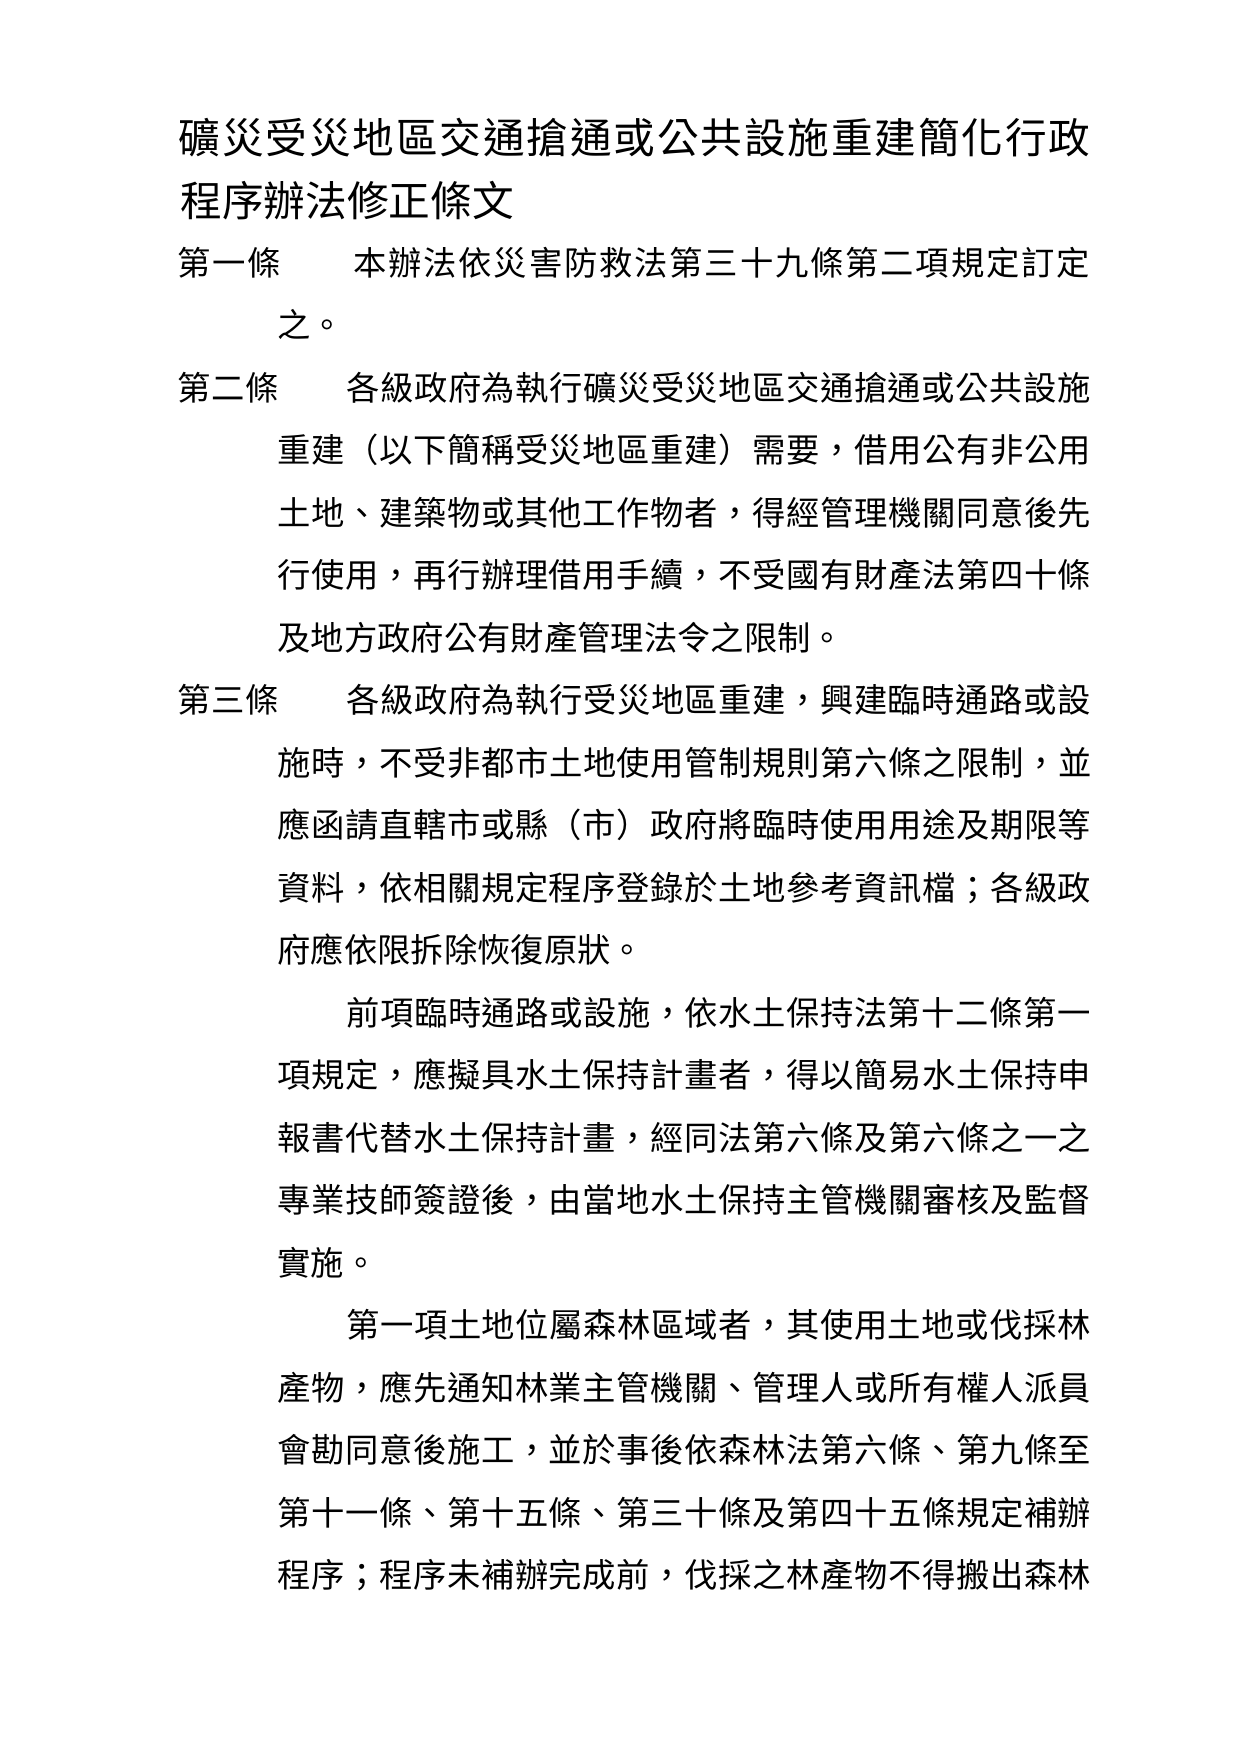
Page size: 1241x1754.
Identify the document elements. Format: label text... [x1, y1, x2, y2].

text 第二條 各級政府為執行礦災受災地區交通搶通或公共設施重建（以下簡稱受災地區重建）需要，借用公有非公用土地、建築物或其他工作物者，得經管理機關同意後先行使用，再行辦理借用手續，不受國有財產法第四十條及地方政府公有財產管理法令之限制。 [177, 344, 1092, 657]
text 第三條 各級政府為執行受災地區重建，興建臨時通路或設施時，不受非都市土地使用管制規則第六條之限制，並應函請直轄市或縣（市）政府將臨時使用用途及期限等資料，依相關規定程序登錄於土地參考資訊檔；各級政府應依限拆除恢復原狀。 [177, 657, 1092, 969]
text 第一條 本辦法依災害防救法第三十九條第二項規定訂定之。 [177, 219, 1092, 344]
text 礦災受災地區交通搶通或公共設施重建簡化行政程序辦法修正條文 [178, 94, 1092, 219]
text 前項臨時通路或設施，依水土保持法第十二條第一項規定，應擬具水土保持計畫者，得以簡易水土保持申報書代替水土保持計畫，經同法第六條及第六條之一之專業技師簽證後，由當地水土保持主管機關審核及監督實施。 [177, 969, 1092, 1282]
text 第一項土地位屬森林區域者，其使用土地或伐採林產物，應先通知林業主管機關、管理人或所有權人派員會勘同意後施工，並於事後依森林法第六條、第九條至第十一條、第十五條、第三十條及第四十五條規定補辦程序；程序未補辦完成前，伐採之林產物不得搬出森林 [177, 1282, 1092, 1594]
